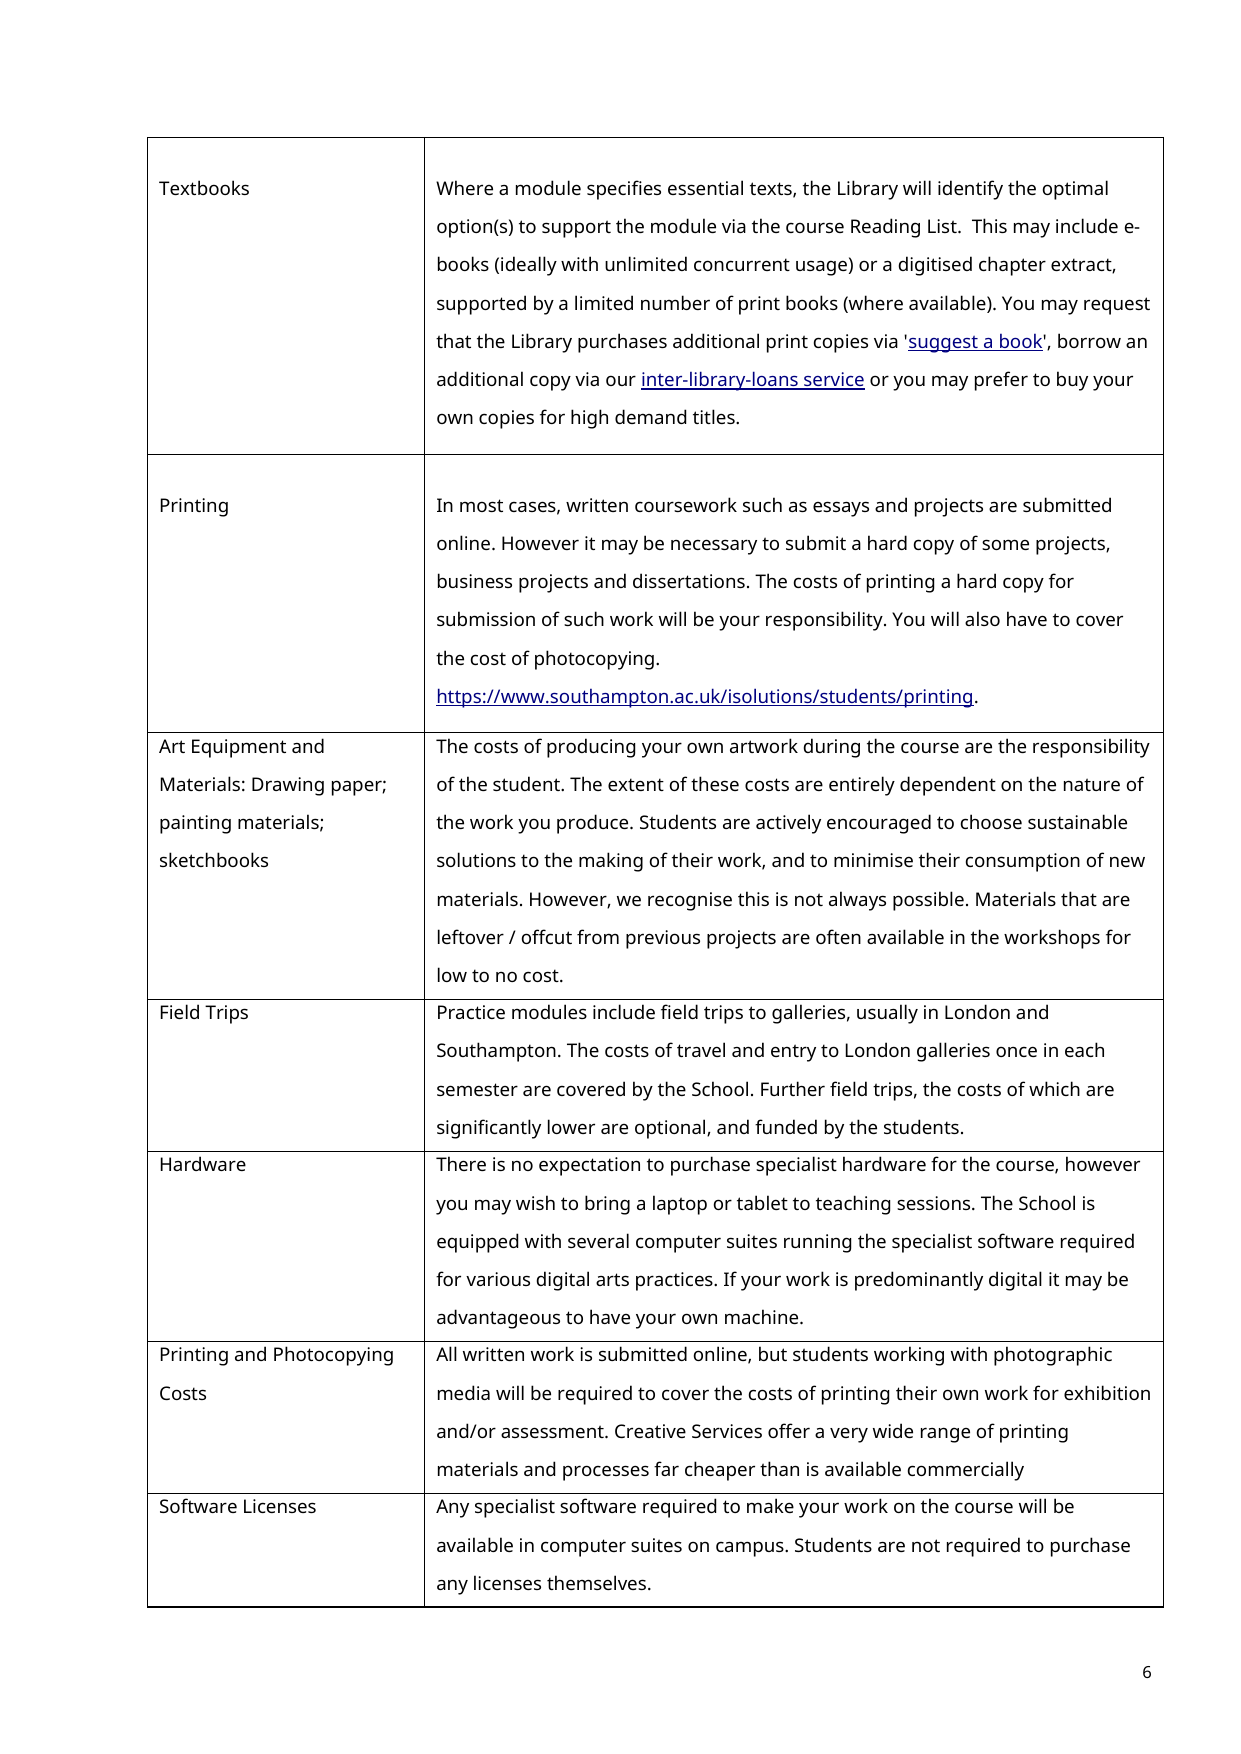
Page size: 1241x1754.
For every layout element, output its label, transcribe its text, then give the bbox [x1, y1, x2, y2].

table_cell Printing [148, 455, 424, 732]
table_cell Practice modules include field trips to galleries, usually in London and Southampton. The costs of travel and entry to London galleries once in each semester are covered by the School. Further field trips, the costs of which are significantly lower are optional, and funded by the students. [425, 1000, 1163, 1151]
table_cell There is no expectation to purchase specialist hardware for the course, however you may wish to bring a laptop or tablet to teaching sessions. The School is equipped with several computer suites running the specialist software required for various digital arts practices. If your work is predominantly digital it may be advantageous to have your own machine. [425, 1152, 1163, 1341]
table_cell Software Licenses [148, 1494, 424, 1606]
table_cell Art Equipment and Materials: Drawing paper; painting materials; sketchbooks [148, 733, 424, 998]
table_cell Hardware [148, 1152, 424, 1341]
table_cell Printing and Photocopying Costs [148, 1342, 424, 1493]
table_cell Field Trips [148, 1000, 424, 1151]
table_cell Textbooks [148, 138, 424, 453]
table_cell The costs of producing your own artwork during the course are the responsibility of the student. The extent of these costs are entirely dependent on the nature of the work you produce. Students are actively encouraged to choose sustainable solutions to the making of their work, and to minimise their consumption of new materials. However, we recognise this is not always possible. Materials that are leftover / offcut from previous projects are often available in the workshops for low to no cost. [425, 733, 1163, 998]
table_cell Any specialist software required to make your work on the course will be available in computer suites on campus. Students are not required to purchase any licenses themselves. [425, 1494, 1163, 1606]
table_cell Where a module specifies essential texts, the Library will identify the optimal option(s) to support the module via the course Reading List. This may include e-books (ideally with unlimited concurrent usage) or a digitised chapter extract, supported by a limited number of print books (where available). You may request that the Library purchases additional print copies via 'suggest a book', borrow an additional copy via our inter-library-loans service or you may prefer to buy your own copies for high demand titles. [425, 138, 1163, 453]
table_cell In most cases, written coursework such as essays and projects are submitted online. However it may be necessary to submit a hard copy of some projects, business projects and dissertations. The costs of printing a hard copy for submission of such work will be your responsibility. You will also have to cover the cost of photocopying. https://www.southampton.ac.uk/isolutions/students/printing. [425, 455, 1163, 732]
table_cell All written work is submitted online, but students working with photographic media will be required to cover the costs of printing their own work for exhibition and/or assessment. Creative Services offer a very wide range of printing materials and processes far cheaper than is available commercially [425, 1342, 1163, 1493]
